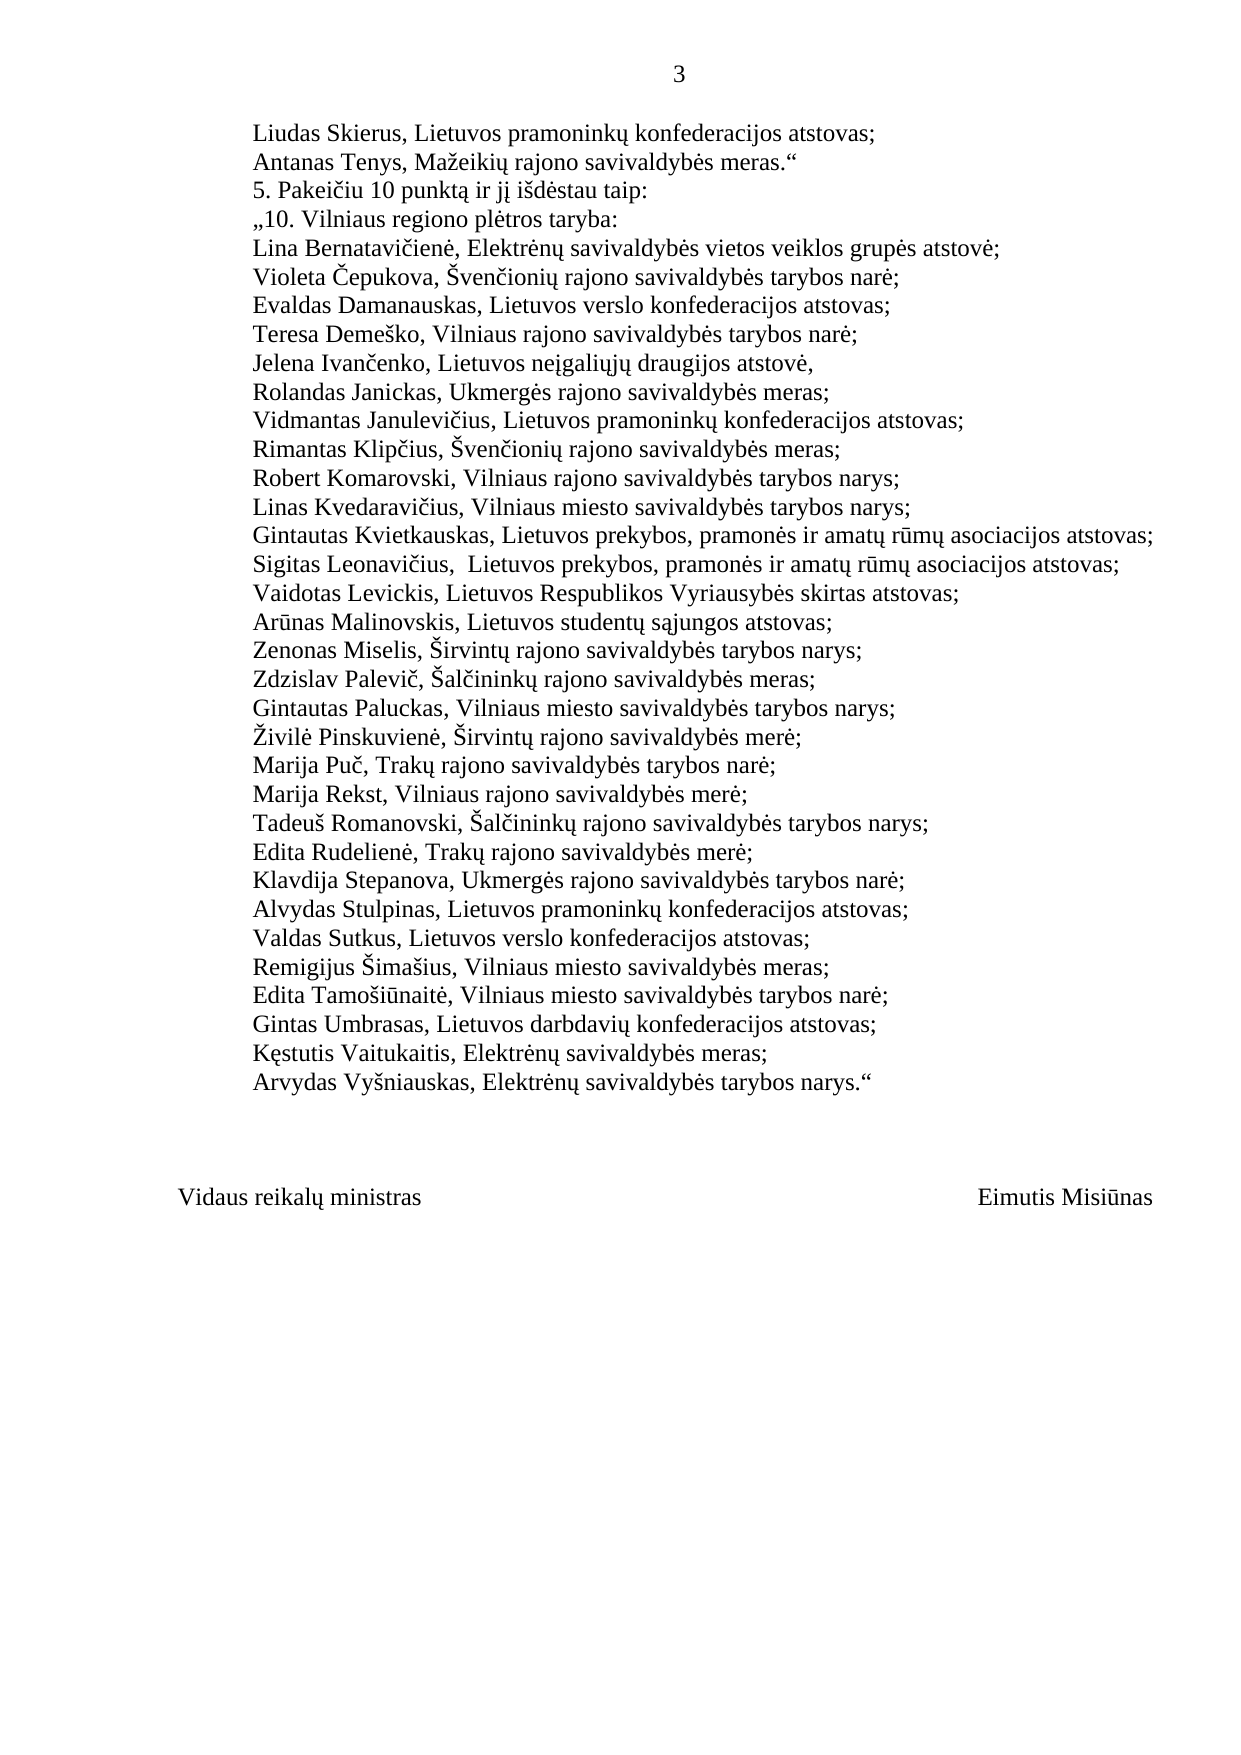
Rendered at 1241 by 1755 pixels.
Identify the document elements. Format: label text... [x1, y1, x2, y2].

text Zdzislav Palevič, Šalčininkų rajono savivaldybės meras; [177, 664, 1181, 693]
text Evaldas Damanauskas, Lietuvos verslo konfederacijos atstovas; [177, 291, 1181, 319]
text Marija Puč, Trakų rajono savivaldybės tarybos narė; [177, 751, 1181, 779]
text Živilė Pinskuvienė, Širvintų rajono savivaldybės merė; [177, 722, 1181, 751]
text Sigitas Leonavičius, Lietuvos prekybos, pramonės ir amatų rūmų asociacijos atstovas; [177, 549, 1181, 578]
text Kęstutis Vaitukaitis, Elektrėnų savivaldybės meras; [177, 1038, 1181, 1067]
text Arvydas Vyšniauskas, Elektrėnų savivaldybės tarybos narys.“ [177, 1067, 1181, 1096]
text Rimantas Klipčius, Švenčionių rajono savivaldybės meras; [177, 434, 1181, 463]
text Jelena Ivančenko, Lietuvos neįgaliųjų draugijos atstovė, [177, 348, 1181, 377]
text Valdas Sutkus, Lietuvos verslo konfederacijos atstovas; [177, 923, 1181, 952]
text Vidmantas Janulevičius, Lietuvos pramoninkų konfederacijos atstovas; [177, 406, 1181, 434]
text Vaidotas Levickis, Lietuvos Respublikos Vyriausybės skirtas atstovas; [177, 578, 1181, 607]
text Alvydas Stulpinas, Lietuvos pramoninkų konfederacijos atstovas; [177, 894, 1181, 923]
text Remigijus Šimašius, Vilniaus miesto savivaldybės meras; [177, 952, 1181, 981]
text Gintautas Paluckas, Vilniaus miesto savivaldybės tarybos narys; [177, 693, 1181, 722]
text Lina Bernatavičienė, Elektrėnų savivaldybės vietos veiklos grupės atstovė; [177, 233, 1181, 262]
text Violeta Čepukova, Švenčionių rajono savivaldybės tarybos narė; [177, 262, 1181, 291]
text Zenonas Miselis, Širvintų rajono savivaldybės tarybos narys; [177, 636, 1181, 664]
text Edita Rudelienė, Trakų rajono savivaldybės merė; [177, 837, 1181, 866]
text Marija Rekst, Vilniaus rajono savivaldybės merė; [177, 779, 1181, 808]
text Gintas Umbrasas, Lietuvos darbdavių konfederacijos atstovas; [177, 1009, 1181, 1038]
text Vidaus reikalų ministras Eimutis Misiūnas [177, 1182, 1181, 1211]
text Rolandas Janickas, Ukmergės rajono savivaldybės meras; [177, 377, 1181, 406]
text Linas Kvedaravičius, Vilniaus miesto savivaldybės tarybos narys; [177, 492, 1181, 521]
text Gintautas Kvietkauskas, Lietuvos prekybos, pramonės ir amatų rūmų asociacijos atstovas; [177, 521, 1181, 549]
text Liudas Skierus, Lietuvos pramoninkų konfederacijos atstovas; [177, 118, 1181, 147]
text 5. Pakeičiu 10 punktą ir jį išdėstau taip: [177, 176, 1181, 204]
text Arūnas Malinovskis, Lietuvos studentų sąjungos atstovas; [177, 607, 1181, 636]
text „10. Vilniaus regiono plėtros taryba: [177, 204, 1181, 233]
text Tadeuš Romanovski, Šalčininkų rajono savivaldybės tarybos narys; [177, 808, 1181, 837]
text Edita Tamošiūnaitė, Vilniaus miesto savivaldybės tarybos narė; [177, 981, 1181, 1009]
text Klavdija Stepanova, Ukmergės rajono savivaldybės tarybos narė; [177, 866, 1181, 894]
text Antanas Tenys, Mažeikių rajono savivaldybės meras.“ [177, 147, 1181, 176]
text Teresa Demeško, Vilniaus rajono savivaldybės tarybos narė; [177, 319, 1181, 348]
text Robert Komarovski, Vilniaus rajono savivaldybės tarybos narys; [177, 463, 1181, 492]
